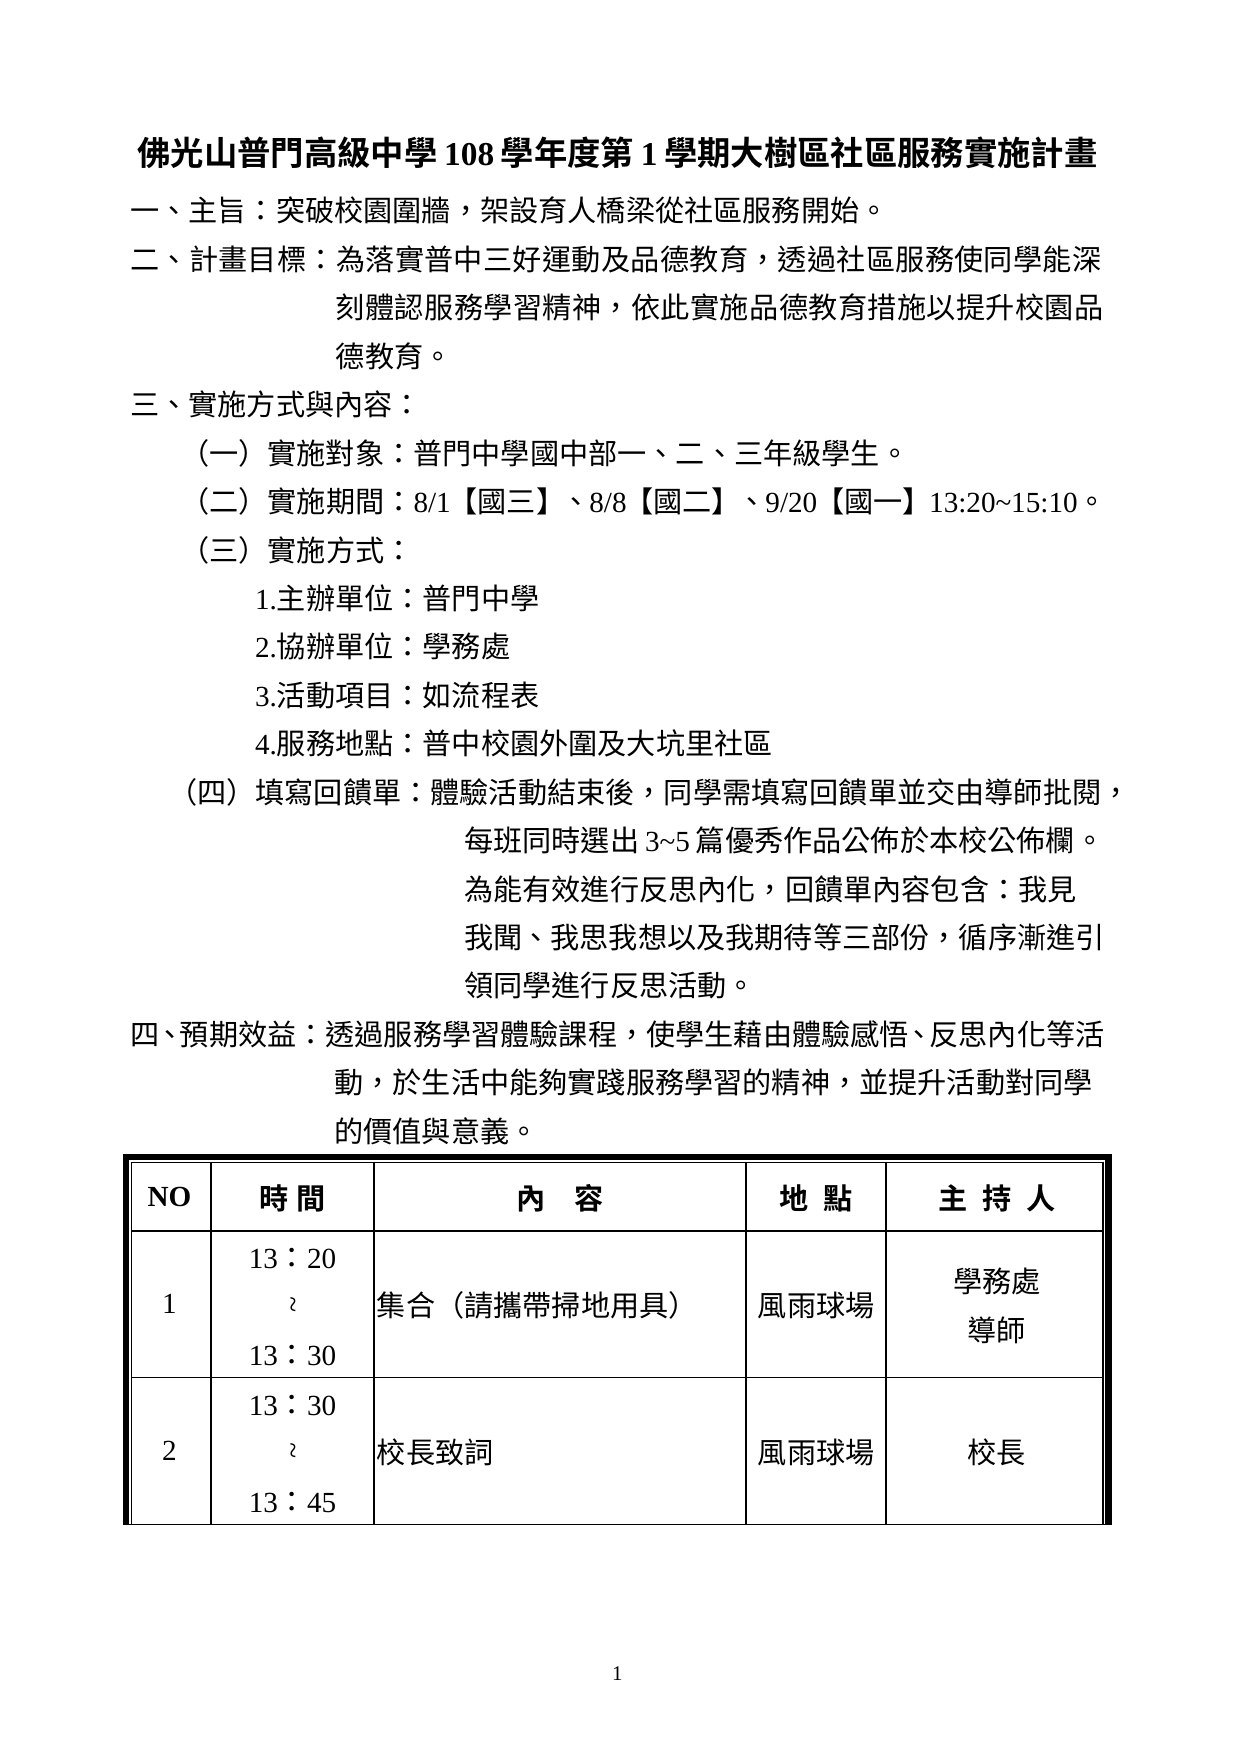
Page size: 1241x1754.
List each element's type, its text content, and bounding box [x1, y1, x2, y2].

table_cell 學務處 導師 [887, 1232, 1102, 1377]
text （二）實施期間：8/1【國三】、8/8【國二】、9/20【國一】13:20~15:10。 [180, 476, 1104, 524]
text 二、計畫目標：為落實普中三好運動及品德教育，透過社區服務使同學能深刻體認服務學習精神，依此實施品德教育措施以提升校園品德教育。 [130, 233, 1104, 379]
text （一）實施對象：普門中學國中部一、二、三年級學生。 [180, 427, 1104, 476]
table_cell 1 [132, 1232, 210, 1377]
text （四）填寫回饋單：體驗活動結束後，同學需填寫回饋單並交由導師批閱，每班同時選出3~5篇優秀作品公佈於本校公佈欄。為能有效進行反思內化，回饋單內容包含：我見我聞、我思我想以及我期待等三部份，循序漸進引領同學進行反思活動。 [130, 766, 1104, 1008]
table_header 時 間 [212, 1163, 373, 1230]
table_header 地 點 [747, 1163, 885, 1230]
text （三）實施方式： [130, 524, 1104, 572]
text 3.活動項目：如流程表 [180, 669, 1104, 718]
table_cell 校長 [887, 1378, 1102, 1524]
table_header NO [132, 1163, 210, 1230]
text 四、預期效益：透過服務學習體驗課程，使學生藉由體驗感悟、反思內化等活動，於生活中能夠實踐服務學習的精神，並提升活動對同學的價值與意義。 [130, 1008, 1104, 1154]
table_cell 13：20 ~ 13：30 [212, 1232, 373, 1377]
text 三、實施方式與內容： [130, 379, 1104, 427]
text 佛光山普門高級中學108學年度第1學期大樹區社區服務實施計畫 [130, 126, 1104, 174]
text 2.協辦單位：學務處 [180, 621, 1104, 669]
table_header 主 持 人 [887, 1163, 1102, 1230]
text 1.主辦單位：普門中學 [180, 572, 1104, 621]
table_cell 13：30 ~ 13：45 [212, 1378, 373, 1524]
table_cell 2 [132, 1378, 210, 1524]
table_cell 集合（請攜帶掃地用具） [375, 1232, 745, 1377]
table_cell 校長致詞 [375, 1378, 745, 1524]
table_cell 風雨球場 [747, 1232, 885, 1377]
text 4.服務地點：普中校園外圍及大坑里社區 [180, 718, 1104, 766]
table_cell 風雨球場 [747, 1378, 885, 1524]
text 一、主旨：突破校園圍牆，架設育人橋梁從社區服務開始。 [130, 185, 1104, 233]
table_header 內 容 [375, 1163, 745, 1230]
